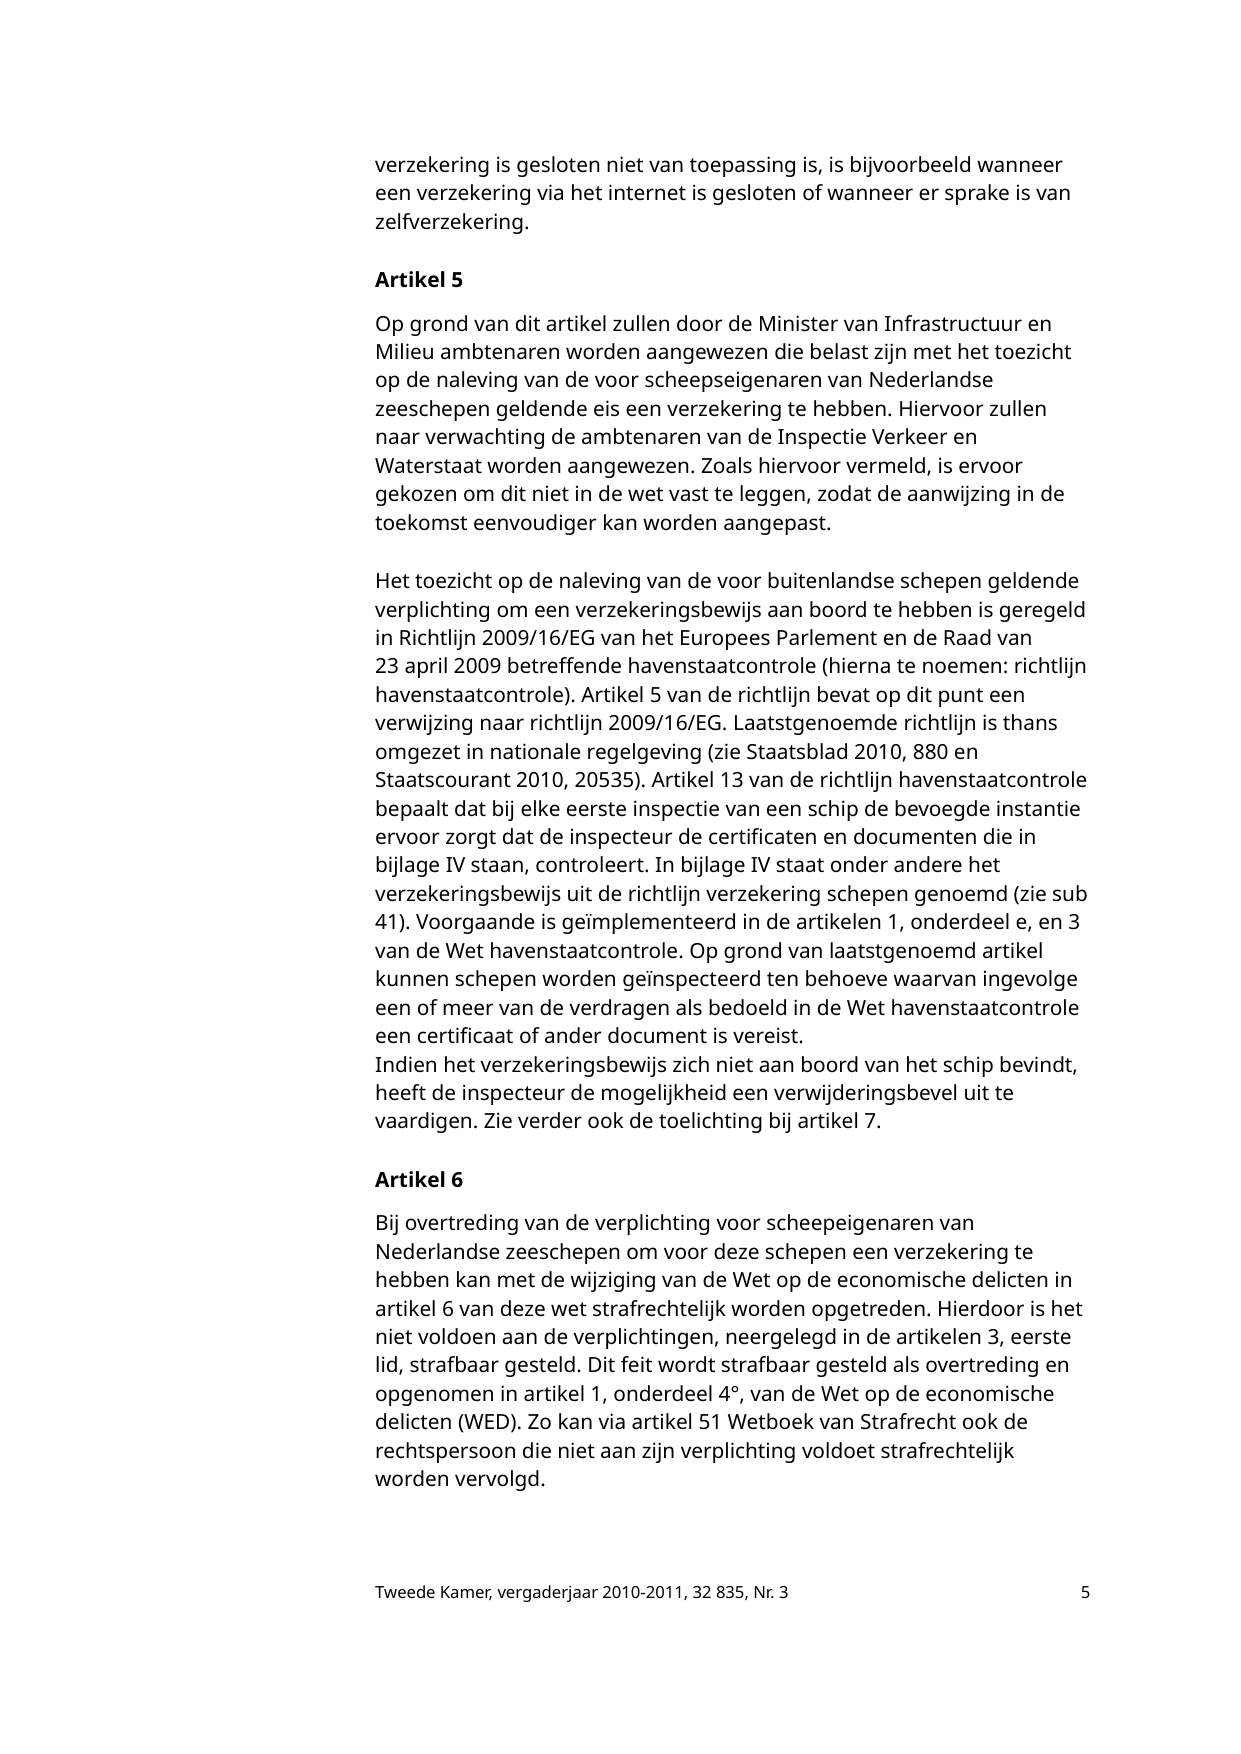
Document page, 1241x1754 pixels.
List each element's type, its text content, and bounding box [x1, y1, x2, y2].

text Indien het verzekeringsbewijs zich niet aan boord van het schip bevindt, heeft de inspecteur de mogelijkheid een verwijderingsbevel uit te vaardigen. Zie verder ook de toelichting bij artikel 7. [375, 1050, 1090, 1135]
text Het toezicht op de naleving van de voor buitenlandse schepen geldende verplichting om een verzekeringsbewijs aan boord te hebben is geregeld in Richtlijn 2009/16/EG van het Europees Parlement en de Raad van 23 april 2009 betreffende havenstaatcontrole (hierna te noemen: richtlijn havenstaatcontrole). Artikel 5 van de richtlijn bevat op dit punt een verwijzing naar richtlijn 2009/16/EG. Laatstgenoemde richtlijn is thans omgezet in nationale regelgeving (zie Staatsblad 2010, 880 en Staatscourant 2010, 20535). Artikel 13 van de richtlijn havenstaatcontrole bepaalt dat bij elke eerste inspectie van een schip de bevoegde instantie ervoor zorgt dat de inspecteur de certificaten en documenten die in bijlage IV staan, controleert. In bijlage IV staat onder andere het verzekeringsbewijs uit de richtlijn verzekering schepen genoemd (zie sub 41). Voorgaande is geïmplementeerd in de artikelen 1, onderdeel e, en 3 van de Wet havenstaatcontrole. Op grond van laatstgenoemd artikel kunnen schepen worden geïnspecteerd ten behoeve waarvan ingevolge een of meer van de verdragen als bedoeld in de Wet havenstaatcontrole een certificaat of ander document is vereist. [375, 566, 1090, 1050]
text Bij overtreding van de verplichting voor scheepeigenaren van Nederlandse zeeschepen om voor deze schepen een verzekering te hebben kan met de wijziging van de Wet op de economische delicten in artikel 6 van deze wet strafrechtelijk worden opgetreden. Hierdoor is het niet voldoen aan de verplichtingen, neergelegd in de artikelen 3, eerste lid, strafbaar gesteld. Dit feit wordt strafbaar gesteld als overtreding en opgenomen in artikel 1, onderdeel 4°, van de Wet op de economische delicten (WED). Zo kan via artikel 51 Wetboek van Strafrecht ook de rechtspersoon die niet aan zijn verplichting voldoet strafrechtelijk worden vervolgd. [375, 1208, 1090, 1493]
text Artikel 5 [375, 265, 1090, 294]
text Artikel 6 [375, 1165, 1090, 1193]
text verzekering is gesloten niet van toepassing is, is bijvoorbeeld wanneer een verzekering via het internet is gesloten of wanneer er sprake is van zelfverzekering. [375, 150, 1090, 235]
text Op grond van dit artikel zullen door de Minister van Infrastructuur en Milieu ambtenaren worden aangewezen die belast zijn met het toezicht op de naleving van de voor scheepseigenaren van Nederlandse zeeschepen geldende eis een verzekering te hebben. Hiervoor zullen naar verwachting de ambtenaren van de Inspectie Verkeer en Waterstaat worden aangewezen. Zoals hiervoor vermeld, is ervoor gekozen om dit niet in de wet vast te leggen, zodat de aanwijzing in de toekomst eenvoudiger kan worden aangepast. [375, 309, 1090, 536]
